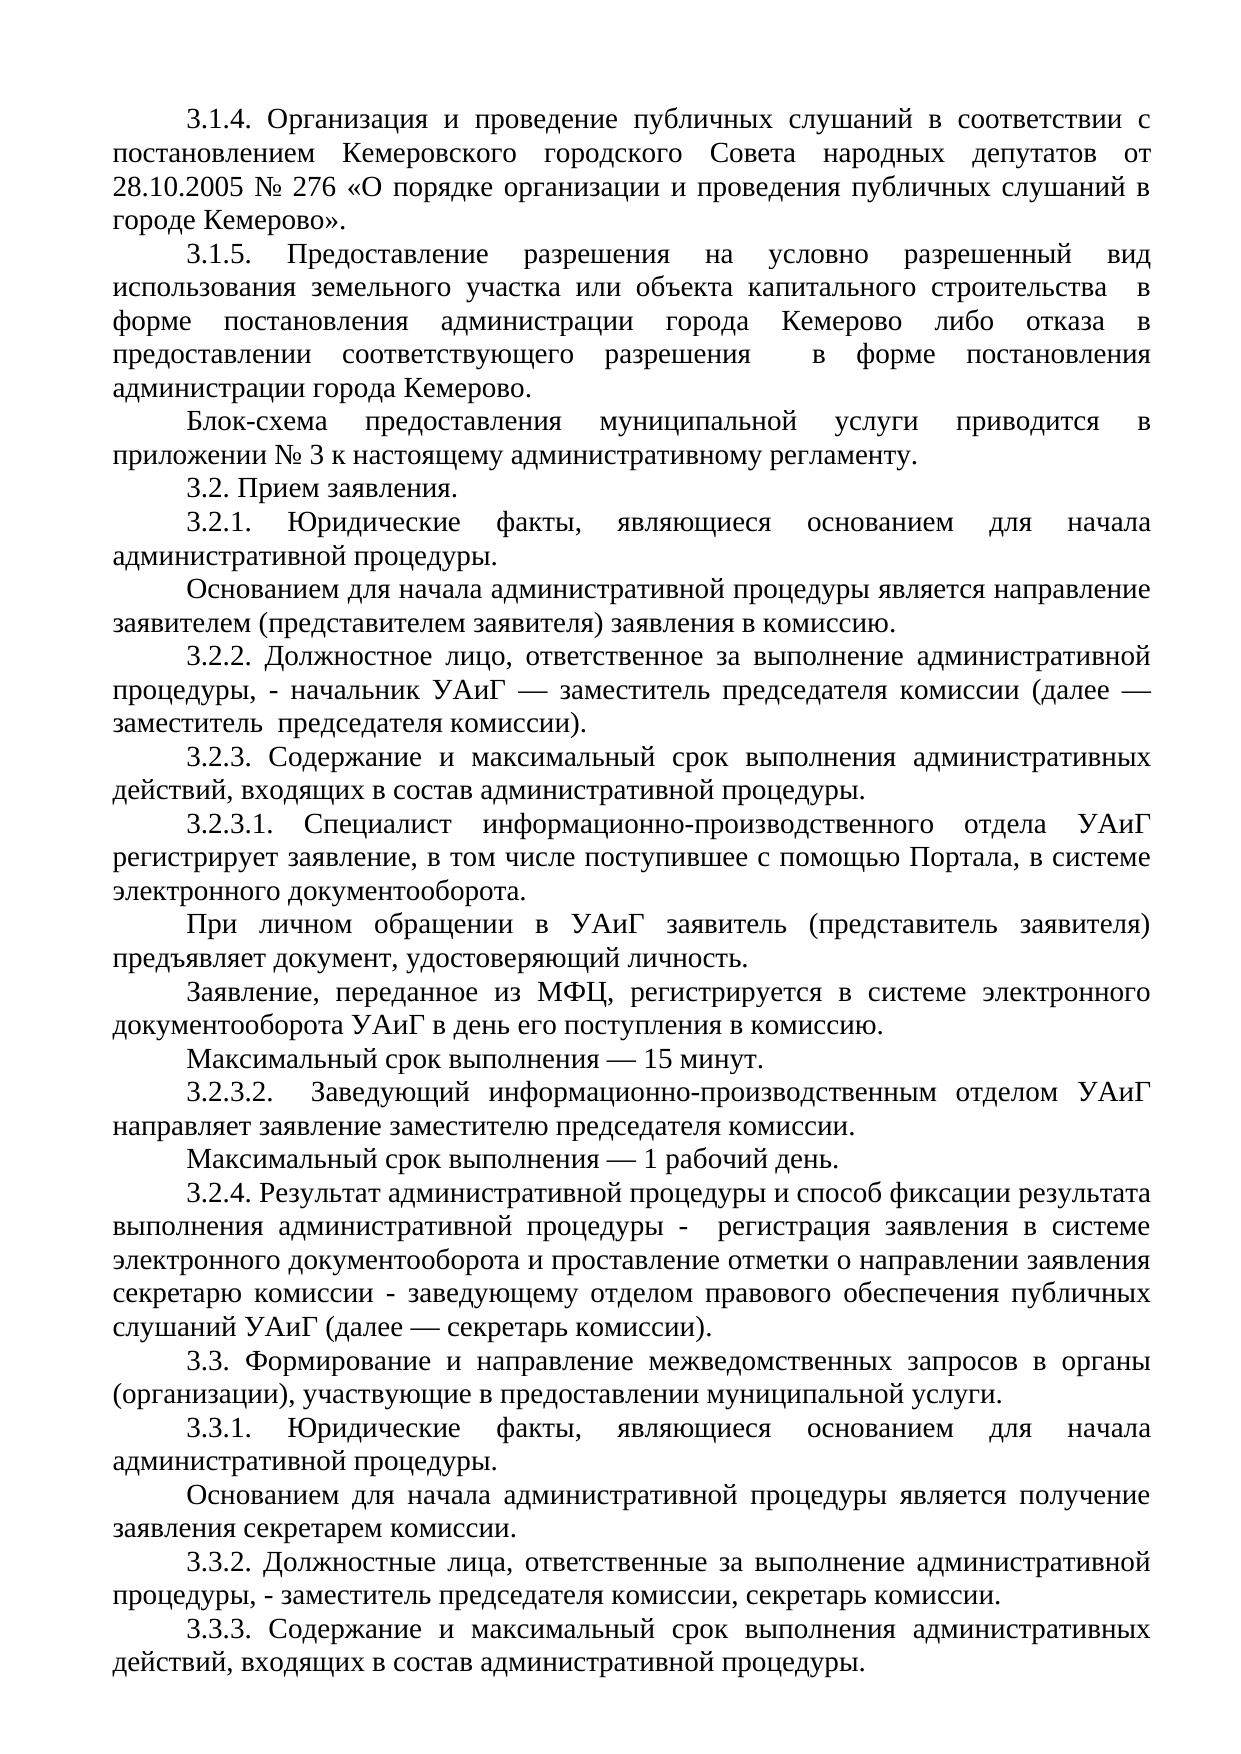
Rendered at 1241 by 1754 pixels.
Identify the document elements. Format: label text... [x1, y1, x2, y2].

text 3.2. Прием заявления. [112, 471, 1152, 504]
text Заявление, переданное из МФЦ, регистрируется в системе электронного документооборота УАиГ в день его поступления в комиссию. [112, 974, 1152, 1041]
text 3.1.4. Организация и проведение публичных слушаний в соответствии с постановлением Кемеровского городского Совета народных депутатов от 28.10.2005 № 276 «О порядке организации и проведения публичных слушаний в городе Кемерово». [112, 102, 1152, 236]
text 3.3. Формирование и направление межведомственных запросов в органы (организации), участвующие в предоставлении муниципальной услуги. [112, 1343, 1152, 1410]
text 3.2.2. Должностное лицо, ответственное за выполнение административной процедуры, - начальник УАиГ — заместитель председателя комиссии (далее — заместитель председателя комиссии). [112, 638, 1152, 739]
text 3.2.3. Содержание и максимальный срок выполнения административных действий, входящих в состав административной процедуры. [112, 739, 1152, 806]
text 3.2.3.1. Специалист информационно-производственного отдела УАиГ регистрирует заявление, в том числе поступившее с помощью Портала, в системе электронного документооборота. [112, 806, 1152, 907]
list 3.2.1. Юридические факты, являющиеся основанием для начала административной процедуры. [112, 504, 1152, 571]
list 3.3.1. Юридические факты, являющиеся основанием для начала административной процедуры. [112, 1410, 1152, 1477]
text Основанием для начала административной процедуры является направление заявителем (представителем заявителя) заявления в комиссию. [112, 571, 1152, 638]
text 3.1.5. Предоставление разрешения на условно разрешенный вид использования земельного участка или объекта капитального строительства в форме постановления администрации города Кемерово либо отказа в предоставлении соответствующего разрешения в форме постановления администрации города Кемерово. [112, 236, 1152, 403]
text 3.2.3.2. Заведующий информационно-производственным отделом УАиГ направляет заявление заместителю председателя комиссии. [112, 1074, 1152, 1141]
text Максимальный срок выполнения — 1 рабочий день. [112, 1141, 1152, 1175]
text Максимальный срок выполнения — 15 минут. [112, 1041, 1152, 1074]
text 3.3.3. Содержание и максимальный срок выполнения административных действий, входящих в состав административной процедуры. [112, 1611, 1152, 1678]
text 3.3.2. Должностные лица, ответственные за выполнение административной процедуры, - заместитель председателя комиссии, секретарь комиссии. [112, 1544, 1152, 1611]
text При личном обращении в УАиГ заявитель (представитель заявителя) предъявляет документ, удостоверяющий личность. [112, 907, 1152, 974]
list Блок-схема предоставления муниципальной услуги приводится в приложении № 3 к настоящему административному регламенту. [112, 403, 1152, 471]
text 3.2.4. Результат административной процедуры и способ фиксации результата выполнения административной процедуры - регистрация заявления в системе электронного документооборота и проставление отметки о направлении заявления секретарю комиссии - заведующему отделом правового обеспечения публичных слушаний УАиГ (далее — секретарь комиссии). [112, 1175, 1152, 1343]
text Основанием для начала административной процедуры является получение заявления секретарем комиссии. [112, 1477, 1152, 1544]
